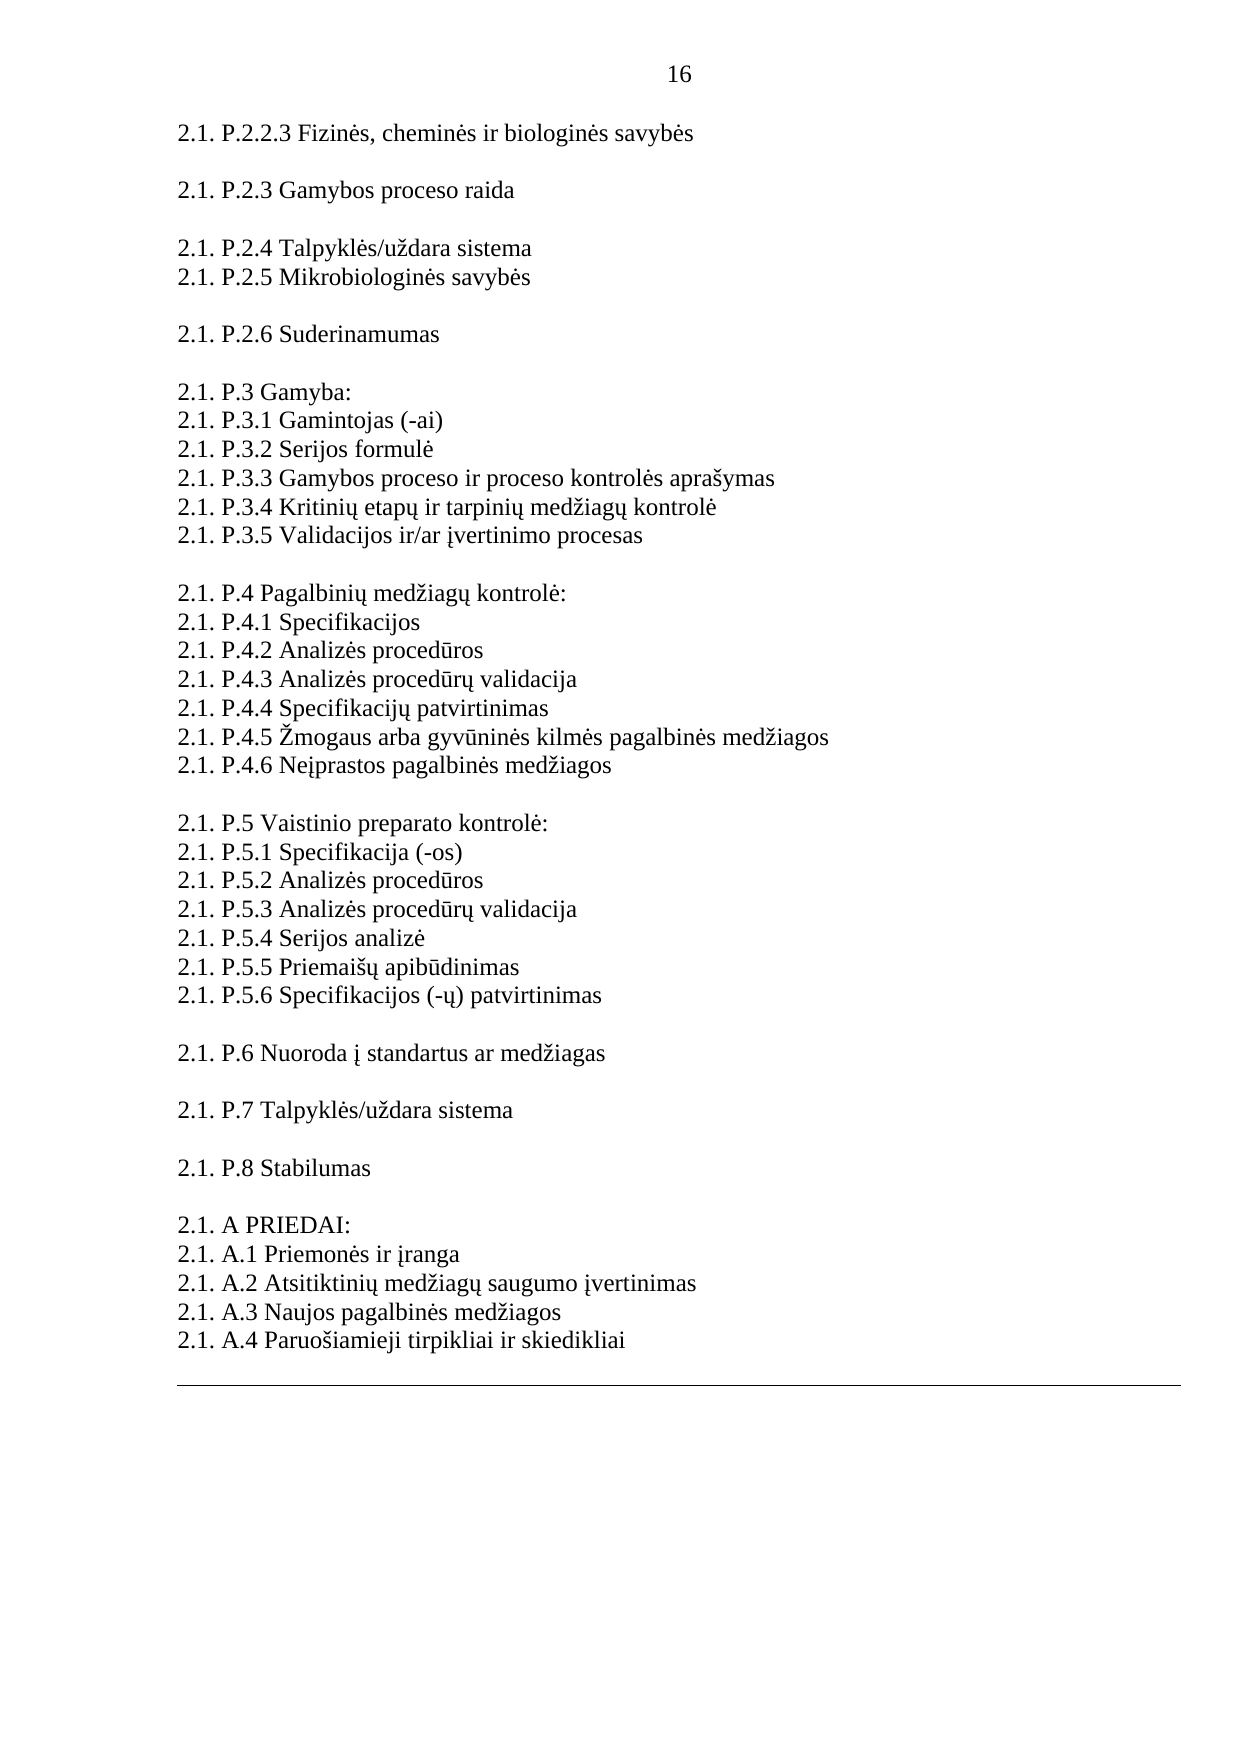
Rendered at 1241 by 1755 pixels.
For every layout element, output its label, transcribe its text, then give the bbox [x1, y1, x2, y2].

text 2.1. P.3 Gamyba: [177, 377, 1181, 406]
text 2.1. P.7 Talpyklės/uždara sistema [177, 1096, 1181, 1124]
text 2.1. P.2.2.3 Fizinės, cheminės ir biologinės savybės [177, 118, 1181, 147]
text 2.1. A.2 Atsitiktinių medžiagų saugumo įvertinimas [177, 1268, 1181, 1297]
text 2.1. P.4.5 Žmogaus arba gyvūninės kilmės pagalbinės medžiagos [177, 722, 1181, 751]
text 2.1. P.2.5 Mikrobiologinės savybės [177, 262, 1181, 291]
text 2.1. P.3.1 Gamintojas (-ai) [177, 406, 1181, 434]
text 2.1. P.3.2 Serijos formulė [177, 434, 1181, 463]
text 2.1. P.4.1 Specifikacijos [177, 607, 1181, 636]
text 2.1. P.8 Stabilumas [177, 1153, 1181, 1182]
text 2.1. P.3.5 Validacijos ir/ar įvertinimo procesas [177, 521, 1181, 549]
text 2.1. P.3.4 Kritinių etapų ir tarpinių medžiagų kontrolė [177, 492, 1181, 521]
text 2.1. P.2.3 Gamybos proceso raida [177, 176, 1181, 204]
text 2.1. P.4.4 Specifikacijų patvirtinimas [177, 693, 1181, 722]
text 2.1. P.4.3 Analizės procedūrų validacija [177, 664, 1181, 693]
text 2.1. A.3 Naujos pagalbinės medžiagos [177, 1297, 1181, 1326]
text 2.1. P.5.6 Specifikacijos (-ų) patvirtinimas [177, 981, 1181, 1009]
text 2.1. P.5.5 Priemaišų apibūdinimas [177, 952, 1181, 981]
text 2.1. P.5.4 Serijos analizė [177, 923, 1181, 952]
text 2.1. P.3.3 Gamybos proceso ir proceso kontrolės aprašymas [177, 463, 1181, 492]
text 2.1. P.6 Nuoroda į standartus ar medžiagas [177, 1038, 1181, 1067]
text 2.1. P.5.2 Analizės procedūros [177, 866, 1181, 894]
text 2.1. A PRIEDAI: [177, 1211, 1181, 1239]
text 2.1. P.5.1 Specifikacija (-os) [177, 837, 1181, 866]
text 2.1. P.4.6 Neįprastos pagalbinės medžiagos [177, 751, 1181, 779]
text 2.1. P.5.3 Analizės procedūrų validacija [177, 894, 1181, 923]
text 2.1. P.2.6 Suderinamumas [177, 319, 1181, 348]
text 2.1. A.1 Priemonės ir įranga [177, 1239, 1181, 1268]
text 2.1. A.4 Paruošiamieji tirpikliai ir skiedikliai [177, 1326, 1181, 1354]
text 2.1. P.4.2 Analizės procedūros [177, 636, 1181, 664]
text 2.1. P.4 Pagalbinių medžiagų kontrolė: [177, 578, 1181, 607]
text 2.1. P.5 Vaistinio preparato kontrolė: [177, 808, 1181, 837]
text 2.1. P.2.4 Talpyklės/uždara sistema [177, 233, 1181, 262]
